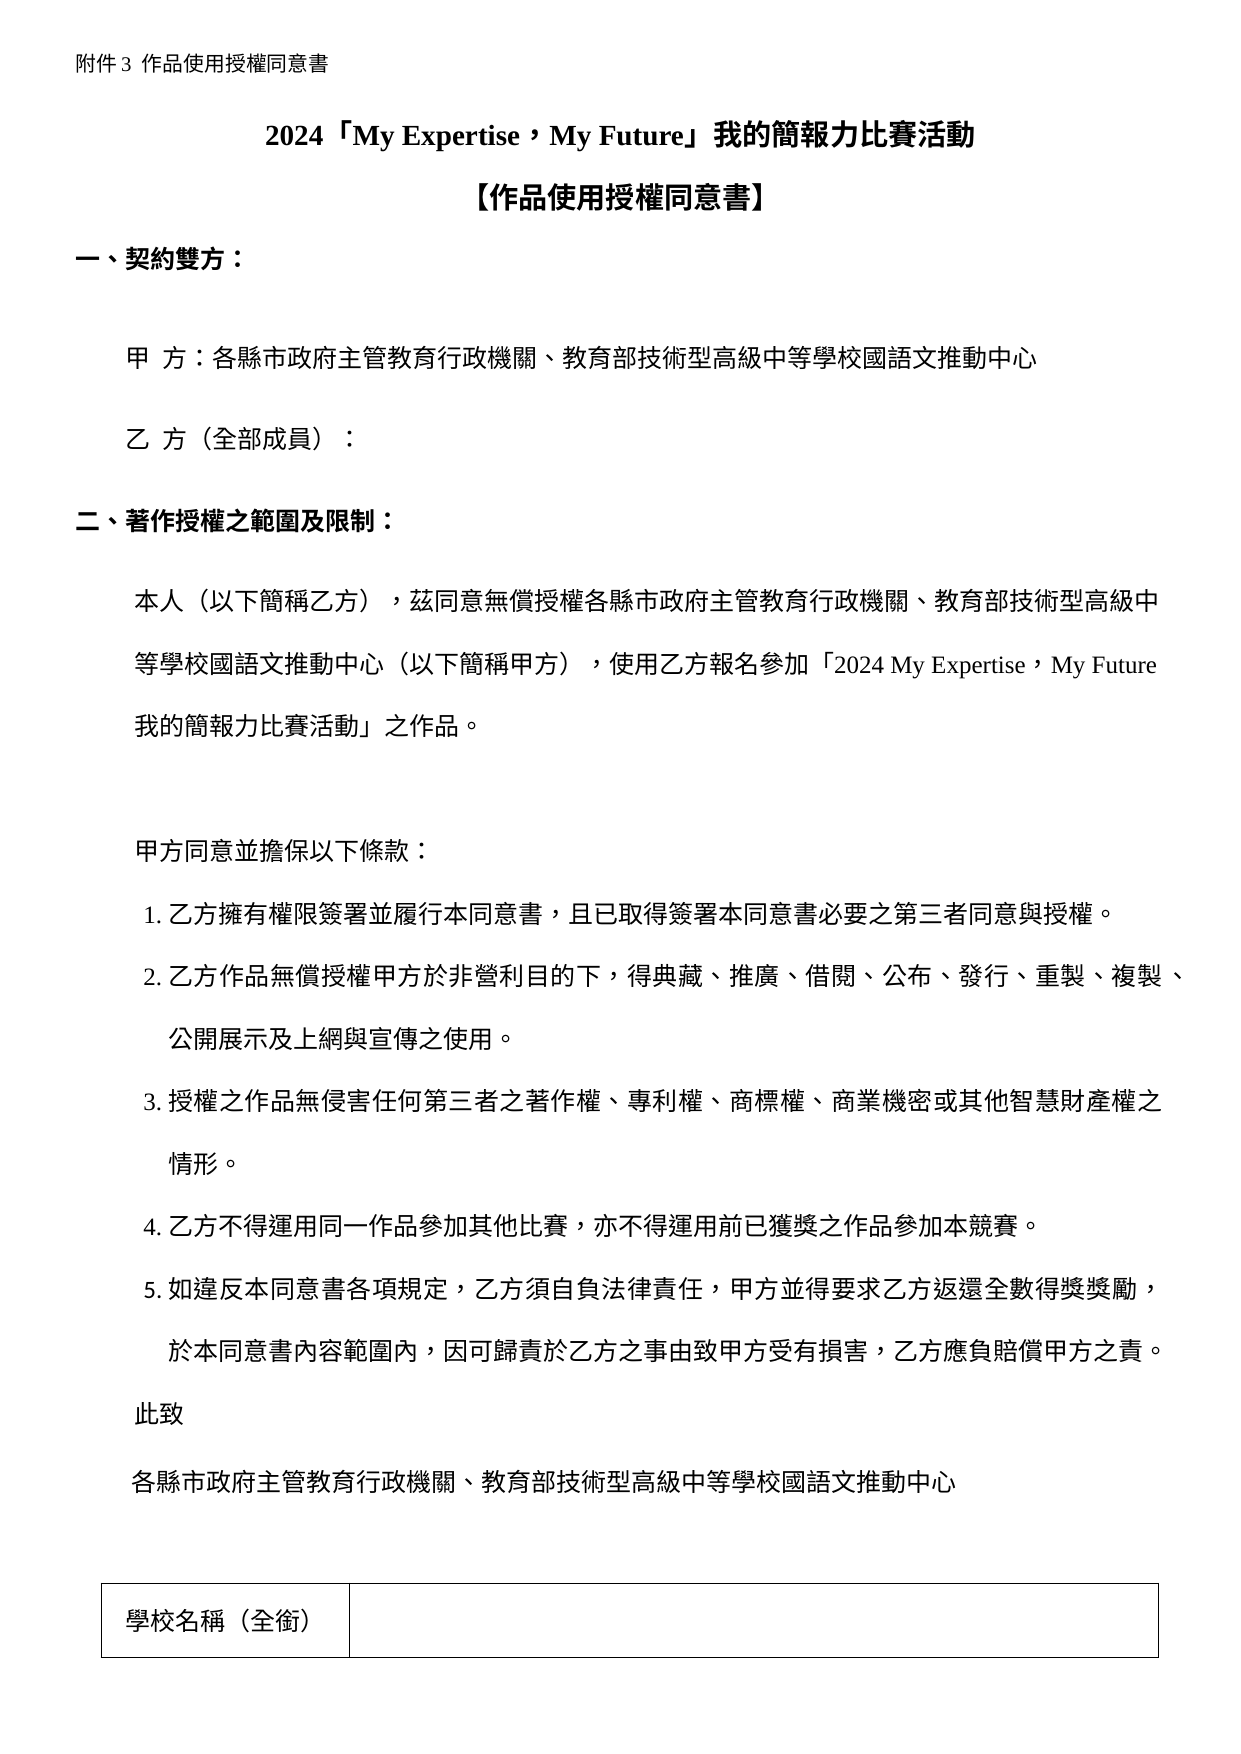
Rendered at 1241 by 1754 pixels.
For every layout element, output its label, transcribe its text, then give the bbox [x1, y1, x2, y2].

list 乙方不得運用同一作品參加其他比賽，亦不得運用前已獲獎之作品參加本競賽。 [143, 1183, 1165, 1246]
text 乙 方（全部成員）： [125, 396, 1165, 459]
text 甲方同意並擔保以下條款： [134, 808, 1165, 871]
text 甲 方：各縣市政府主管教育行政機關、教育部技術型高級中等學校國語文推動中心 [125, 315, 1165, 378]
table_header [350, 1584, 1158, 1657]
text 各縣市政府主管教育行政機關、教育部技術型高級中等學校國語文推動中心 [75, 1439, 1165, 1573]
list 乙方作品無償授權甲方於非營利目的下，得典藏、推廣、借閱、公布、發行、重製、複製、公開展示及上網與宣傳之使用。 [143, 933, 1165, 1058]
table_header 學校名稱（全銜） [102, 1584, 349, 1657]
text 【作品使用授權同意書】 [75, 154, 1165, 216]
list 如違反本同意書各項規定，乙方須自負法律責任，甲方並得要求乙方返還全數得獎獎勵，於本同意書內容範圍內，因可歸責於乙方之事由致甲方受有損害，乙方應負賠償甲方之責。 [143, 1246, 1165, 1371]
list 乙方擁有權限簽署並履行本同意書，且已取得簽署本同意書必要之第三者同意與授權。 [143, 871, 1165, 933]
text 此致 [75, 1371, 1165, 1433]
text 一、契約雙方： [75, 216, 1165, 279]
text 2024「My Expertise，My Future」我的簡報力比賽活動 [75, 91, 1165, 154]
text 二、著作授權之範圍及限制： [74, 478, 1165, 540]
text 本人（以下簡稱乙方），茲同意無償授權各縣市政府主管教育行政機關、教育部技術型高級中等學校國語文推動中心（以下簡稱甲方），使用乙方報名參加「2024 My Expertise，My Future我的簡報力比賽活動」之作品。 [134, 558, 1165, 746]
list 授權之作品無侵害任何第三者之著作權、專利權、商標權、商業機密或其他智慧財產權之情形。 [143, 1058, 1165, 1183]
